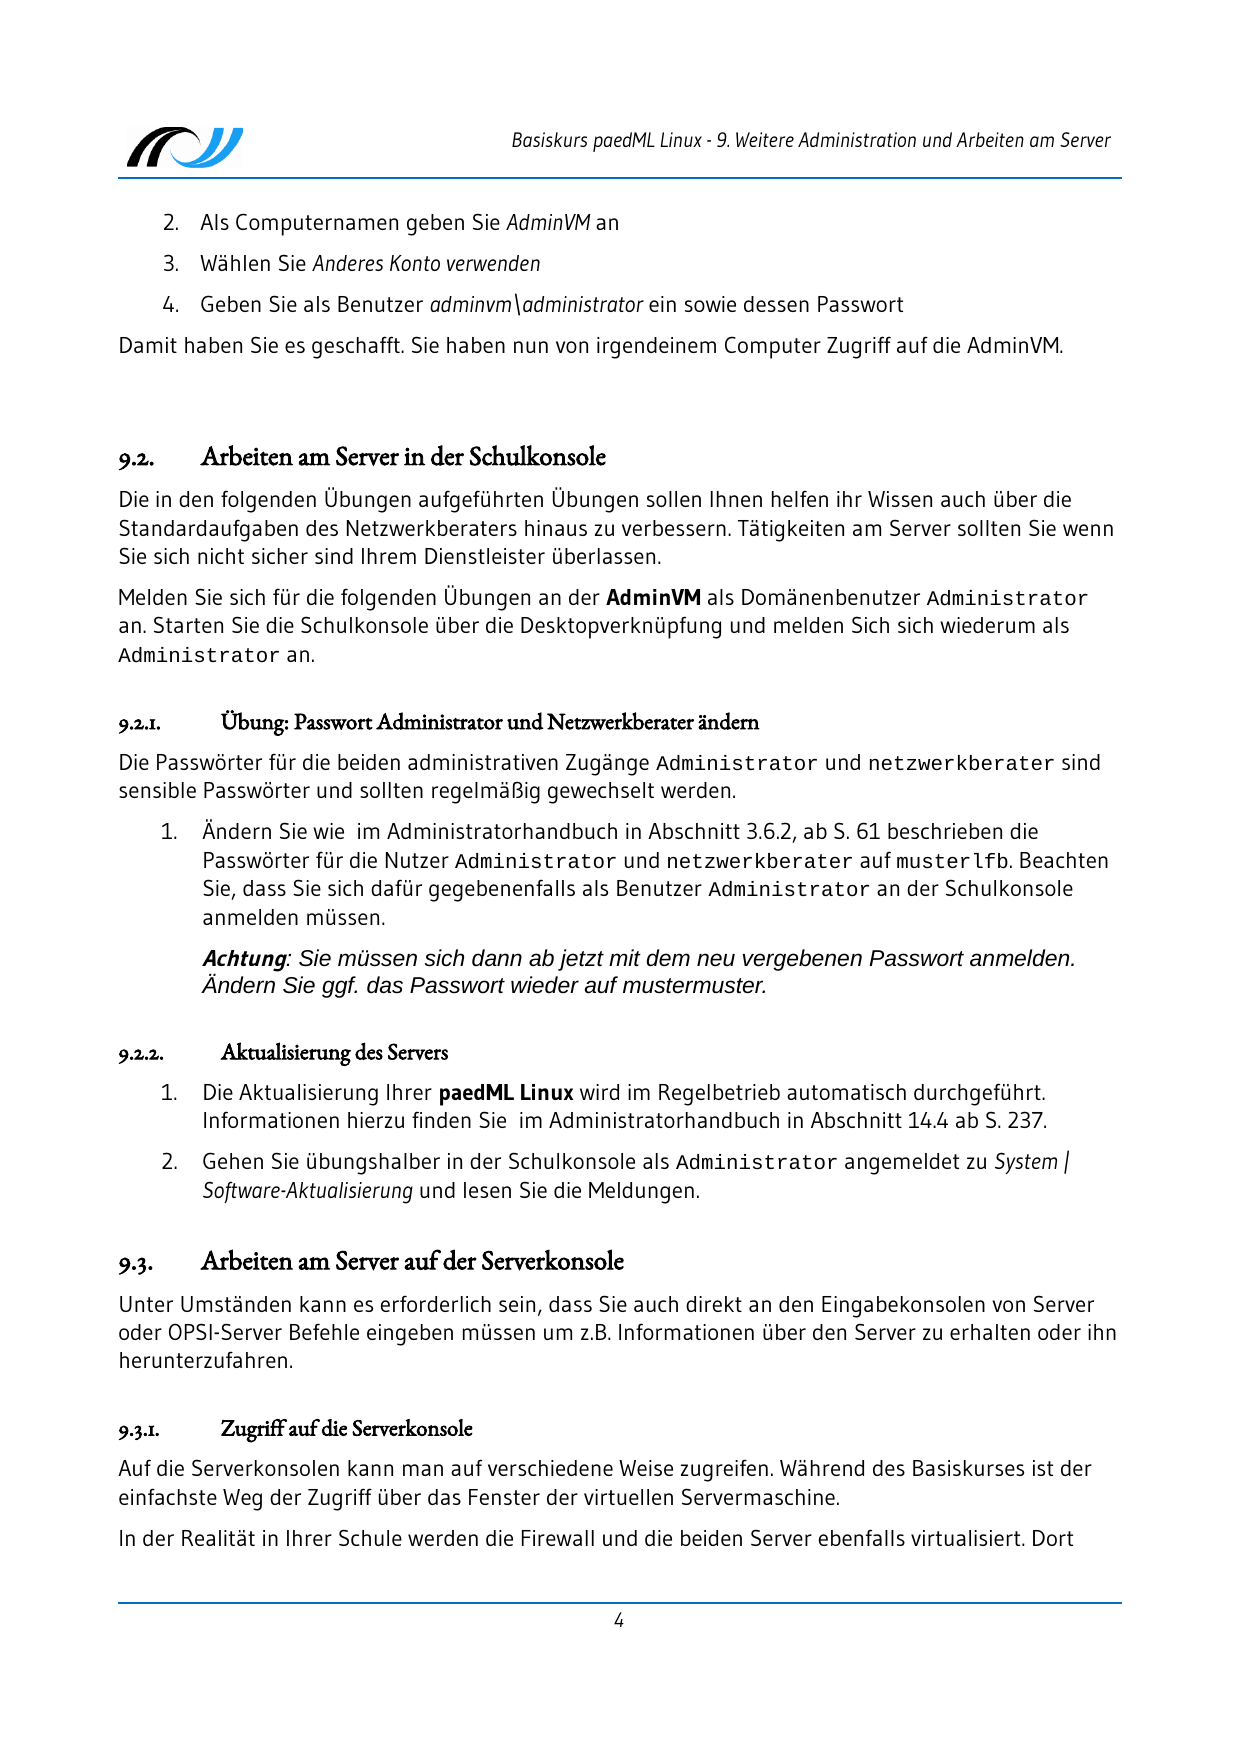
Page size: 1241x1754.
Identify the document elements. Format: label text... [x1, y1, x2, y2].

text In der Realität in Ihrer Schule werden die Firewall und die beiden Server ebenfalls virtualisiert. Dort [118, 1524, 1122, 1552]
text Damit haben Sie es geschafft. Sie haben nun von irgendeinem Computer Zugriff auf die AdminVM. [118, 331, 1122, 359]
text Die in den folgenden Übungen aufgeführten Übungen sollen Ihnen helfen ihr Wissen auch über die Standardaufgaben des Netzwerkberaters hinaus zu verbessern. Tätigkeiten am Server sollten Sie wenn Sie sich nicht sicher sind Ihrem Dienstleister überlassen. [118, 485, 1122, 570]
list Die Aktualisierung Ihrer paedML Linux wird im Regelbetrieb automatisch durchgeführt. Informationen hierzu finden Sie im Administratorhandbuch in Abschnitt 14.4 ab S. 237. [156, 1078, 1122, 1135]
subtitle Arbeiten am Server auf der Serverkonsole [118, 1242, 1122, 1277]
subtitle Zugriff auf die Serverkonsole [118, 1412, 1122, 1442]
subtitle Aktualisierung des Servers [118, 1036, 1122, 1066]
text Auf die Serverkonsolen kann man auf verschiedene Weise zugreifen. Während des Basiskurses ist der einfachste Weg der Zugriff über das Fenster der virtuellen Servermaschine. [118, 1454, 1122, 1511]
subtitle Arbeiten am Server in der Schulkonsole [118, 437, 1122, 473]
text Unter Umständen kann es erforderlich sein, dass Sie auch direkt an den Eingabekonsolen von Server oder OPSI-Server Befehle eingeben müssen um z.B. Informationen über den Server zu erhalten oder ihn herunterzufahren. [118, 1290, 1122, 1375]
list Geben Sie als Benutzer adminvm\administrator ein sowie dessen Passwort [163, 290, 1122, 318]
list Gehen Sie übungshalber in der Schulkonsole als Administrator angemeldet zu System | Software-Aktualisierung und lesen Sie die Meldungen. [156, 1147, 1122, 1204]
list Achtung: Sie müssen sich dann ab jetzt mit dem neu vergebenen Passwort anmelden. Ändern Sie ggf. das Passwort wieder auf mustermuster. [156, 944, 1122, 998]
text Die Passwörter für die beiden administrativen Zugänge Administrator und netzwerkberater sind sensible Passwörter und sollten regelmäßig gewechselt werden. [118, 748, 1122, 805]
list Ändern Sie wie im Administratorhandbuch in Abschnitt 3.6.2, ab S. 61 beschrieben die Passwörter für die Nutzer Administrator und netzwerkberater auf musterlfb. Beachten Sie, dass Sie sich dafür gegebenenfalls als Benutzer Administrator an der Schulkonsole anmelden müssen. [156, 817, 1122, 931]
text Melden Sie sich für die folgenden Übungen an der AdminVM als Domänenbenutzer Administrator an. Starten Sie die Schulkonsole über die Desktopverknüpfung und melden Sich sich wiederum als Administrator an. [118, 583, 1122, 668]
subtitle Übung: Passwort Administrator und Netzwerkberater ändern [118, 706, 1122, 736]
list Als Computernamen geben Sie AdminVM an [163, 208, 1122, 237]
picture [127, 127, 243, 168]
list Wählen Sie Anderes Konto verwenden [163, 249, 1122, 277]
